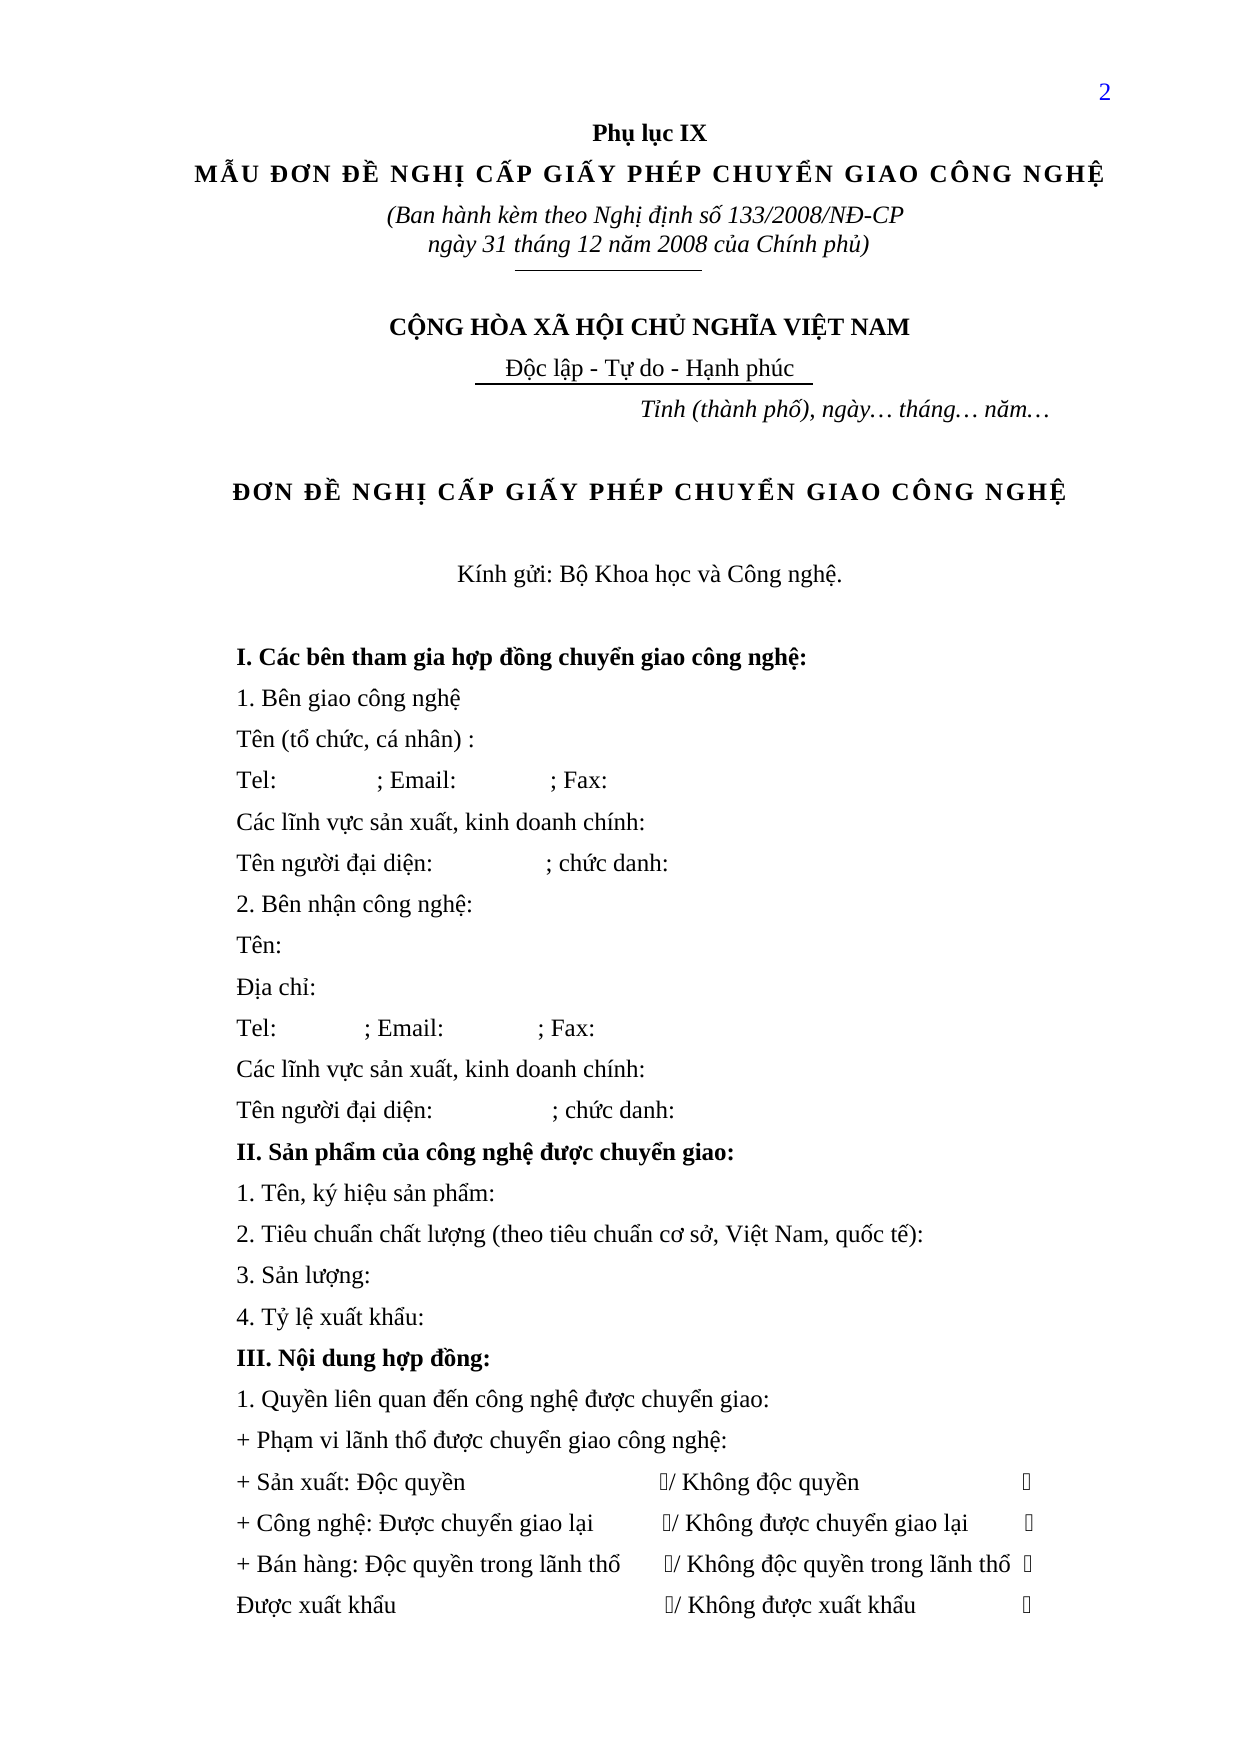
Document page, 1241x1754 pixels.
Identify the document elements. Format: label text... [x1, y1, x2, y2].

text Tên người đại diện: ; chức danh: [177, 1096, 1122, 1124]
text 4. Tỷ lệ xuất khẩu: [177, 1302, 1122, 1331]
text + Bán hàng: Độc quyền trong lãnh thổ / Không độc quyền trong lãnh thổ  [177, 1549, 1122, 1578]
text Các lĩnh vực sản xuất, kinh doanh chính: [177, 807, 1122, 836]
text MẪU ĐƠN ĐỀ NGHỊ CẤP GIẤY PHÉP CHUYỂN GIAO CÔNG NGHỆ [177, 159, 1122, 188]
text Tên người đại diện: ; chức danh: [177, 848, 1122, 877]
text Các lĩnh vực sản xuất, kinh doanh chính: [177, 1054, 1122, 1083]
text Địa chỉ: [177, 972, 1122, 1001]
text CỘNG HÒA XÃ HỘI CHỦ NGHĨA VIỆT NAM [177, 312, 1122, 341]
text 2. Tiêu chuẩn chất lượng (theo tiêu chuẩn cơ sở, Việt Nam, quốc tế): [177, 1219, 1122, 1248]
text Được xuất khẩu / Không được xuất khẩu  [177, 1591, 1122, 1619]
text + Sản xuất: Độc quyền / Không độc quyền  [177, 1467, 1122, 1496]
text 1. Quyền liên quan đến công nghệ được chuyển giao: [177, 1384, 1122, 1413]
text ĐƠN ĐỀ NGHỊ CẤP GIẤY PHÉP CHUYỂN GIAO CÔNG NGHỆ [177, 477, 1122, 506]
text 1. Tên, ký hiệu sản phẩm: [177, 1178, 1122, 1207]
text III. Nội dung hợp đồng: [177, 1343, 1122, 1372]
text + Phạm vi lãnh thổ được chuyển giao công nghệ: [177, 1426, 1122, 1454]
text + Công nghệ: Được chuyển giao lại / Không được chuyển giao lại  [177, 1508, 1122, 1537]
text 3. Sản lượng: [177, 1261, 1122, 1289]
text (Ban hành kèm theo Nghị định số 133/2008/NĐ-CP ngày 31 tháng 12 năm 2008 của Chính phủ) [177, 201, 1122, 258]
text 2. Bên nhận công nghệ: [177, 889, 1122, 918]
text Tel: ; Email: ; Fax: [177, 1013, 1122, 1042]
text Kính gửi: Bộ Khoa học và Công nghệ. [177, 559, 1122, 588]
text Tỉnh (thành phố), ngày… tháng… năm… [177, 394, 1122, 423]
text Phụ lục IX [177, 118, 1122, 147]
text Độc lập - Tự do - Hạnh phúc [177, 353, 1122, 382]
text Tel: ; Email: ; Fax: [177, 766, 1122, 794]
text Tên: [177, 931, 1122, 959]
text 1. Bên giao công nghệ [177, 683, 1122, 712]
text I. Các bên tham gia hợp đồng chuyển giao công nghệ: [177, 642, 1122, 671]
text Tên (tổ chức, cá nhân) : [177, 724, 1122, 753]
text II. Sản phẩm của công nghệ được chuyển giao: [177, 1137, 1122, 1166]
